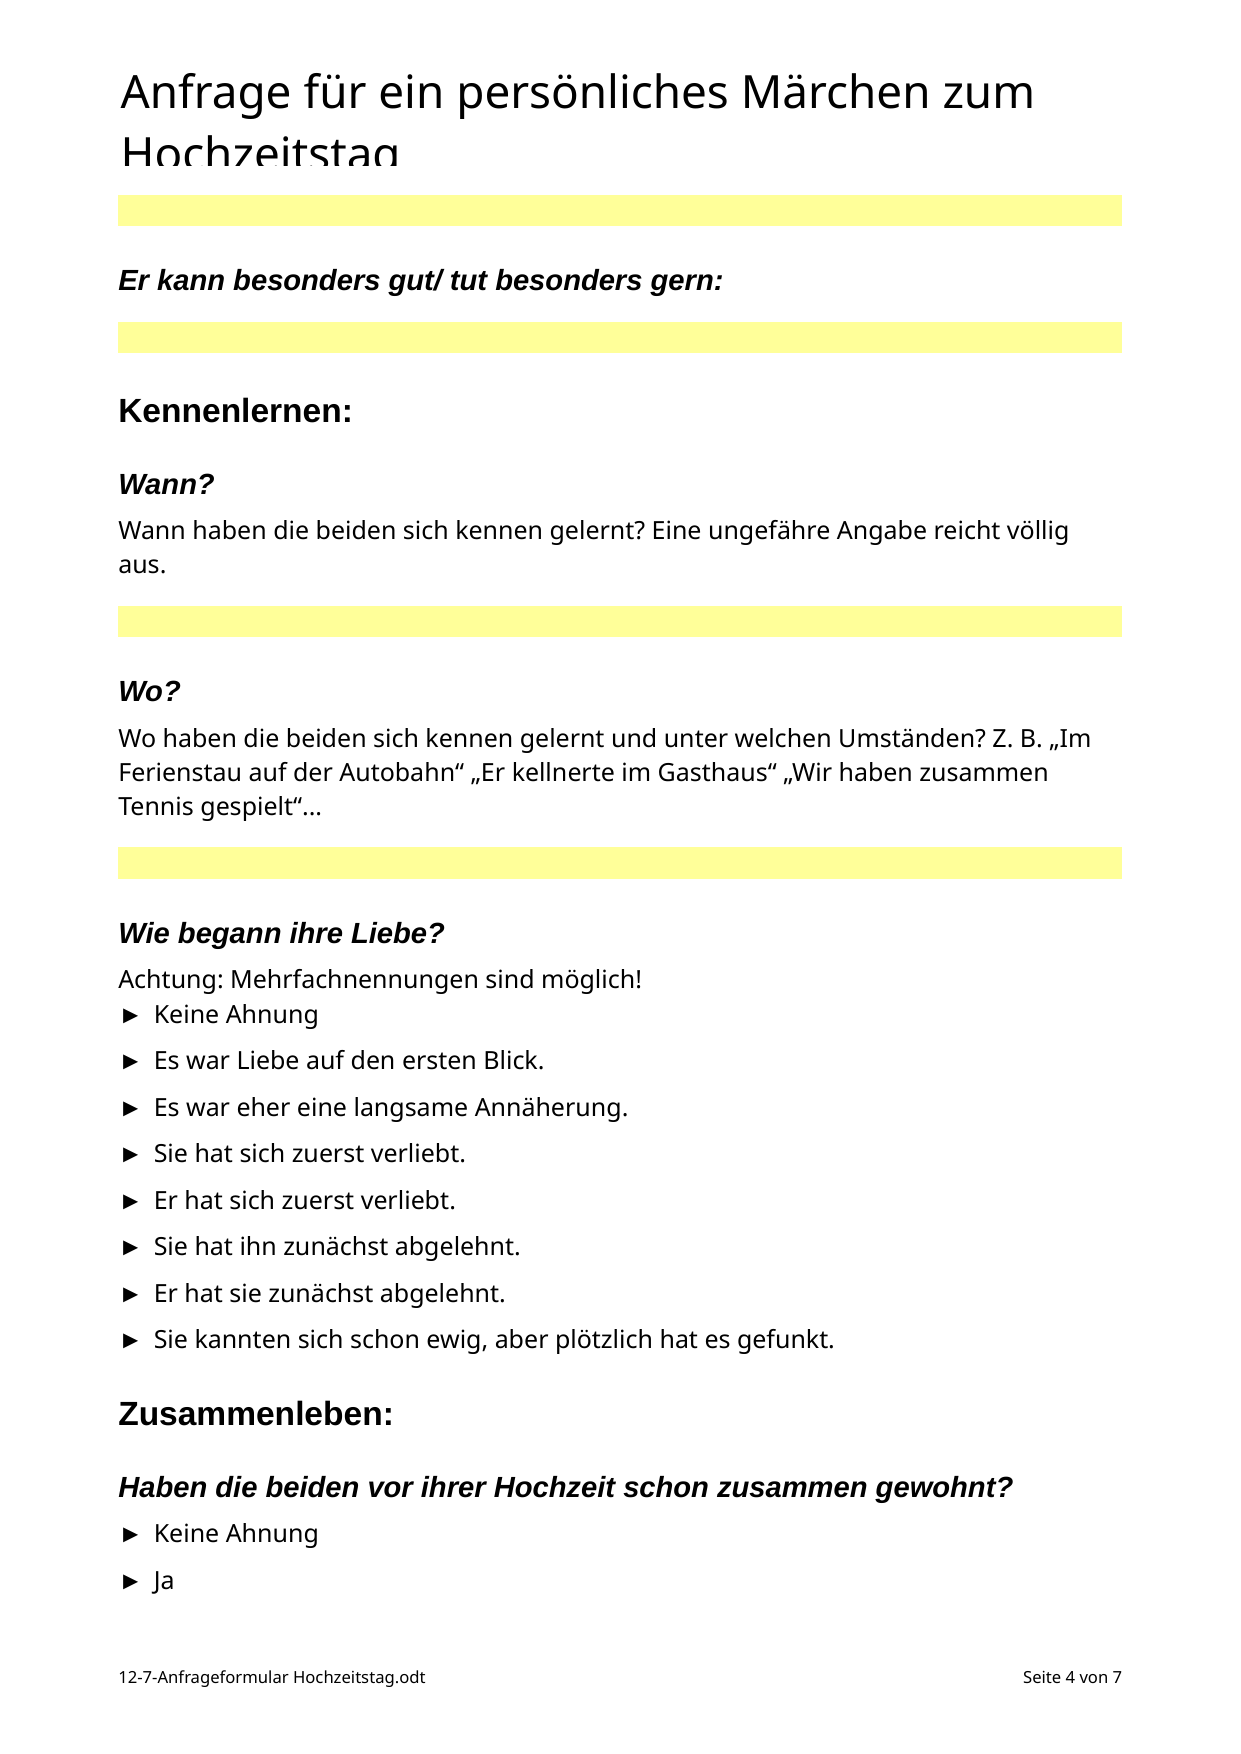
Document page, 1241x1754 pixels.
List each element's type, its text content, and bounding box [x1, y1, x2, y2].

subtitle Wo? [118, 674, 1122, 708]
text Wann haben die beiden sich kennen gelernt? Eine ungefähre Angabe reicht völlig aus. [118, 513, 1122, 581]
subtitle Er kann besonders gut/ tut besonders gern: [118, 263, 1122, 297]
subtitle Kennenlernen: [118, 391, 1122, 429]
list Sie hat sich zuerst verliebt. [118, 1136, 1122, 1170]
list Keine Ahnung [118, 1516, 1122, 1550]
list Er hat sie zunächst abgelehnt. [118, 1276, 1122, 1310]
subtitle Wann? [118, 467, 1122, 500]
subtitle Haben die beiden vor ihrer Hochzeit schon zusammen gewohnt? [118, 1470, 1122, 1503]
subtitle Wie begann ihre Liebe? [118, 916, 1122, 950]
text Achtung: Mehrfachnennungen sind möglich! [118, 962, 1122, 996]
list Ja [118, 1562, 1122, 1597]
list Sie kannten sich schon ewig, aber plötzlich hat es gefunkt. [118, 1322, 1122, 1356]
text Wo haben die beiden sich kennen gelernt und unter welchen Umständen? Z. B. „Im Ferienstau auf der Autobahn“ „Er kellnerte im Gasthaus“ „Wir haben zusammen Tennis gespielt“... [118, 720, 1122, 823]
list Er hat sich zuerst verliebt. [118, 1182, 1122, 1217]
list Keine Ahnung [118, 996, 1122, 1030]
list Es war eher eine langsame Annäherung. [118, 1089, 1122, 1123]
subtitle Zusammenleben: [118, 1394, 1122, 1432]
list Sie hat ihn zunächst abgelehnt. [118, 1229, 1122, 1263]
list Es war Liebe auf den ersten Blick. [118, 1043, 1122, 1077]
